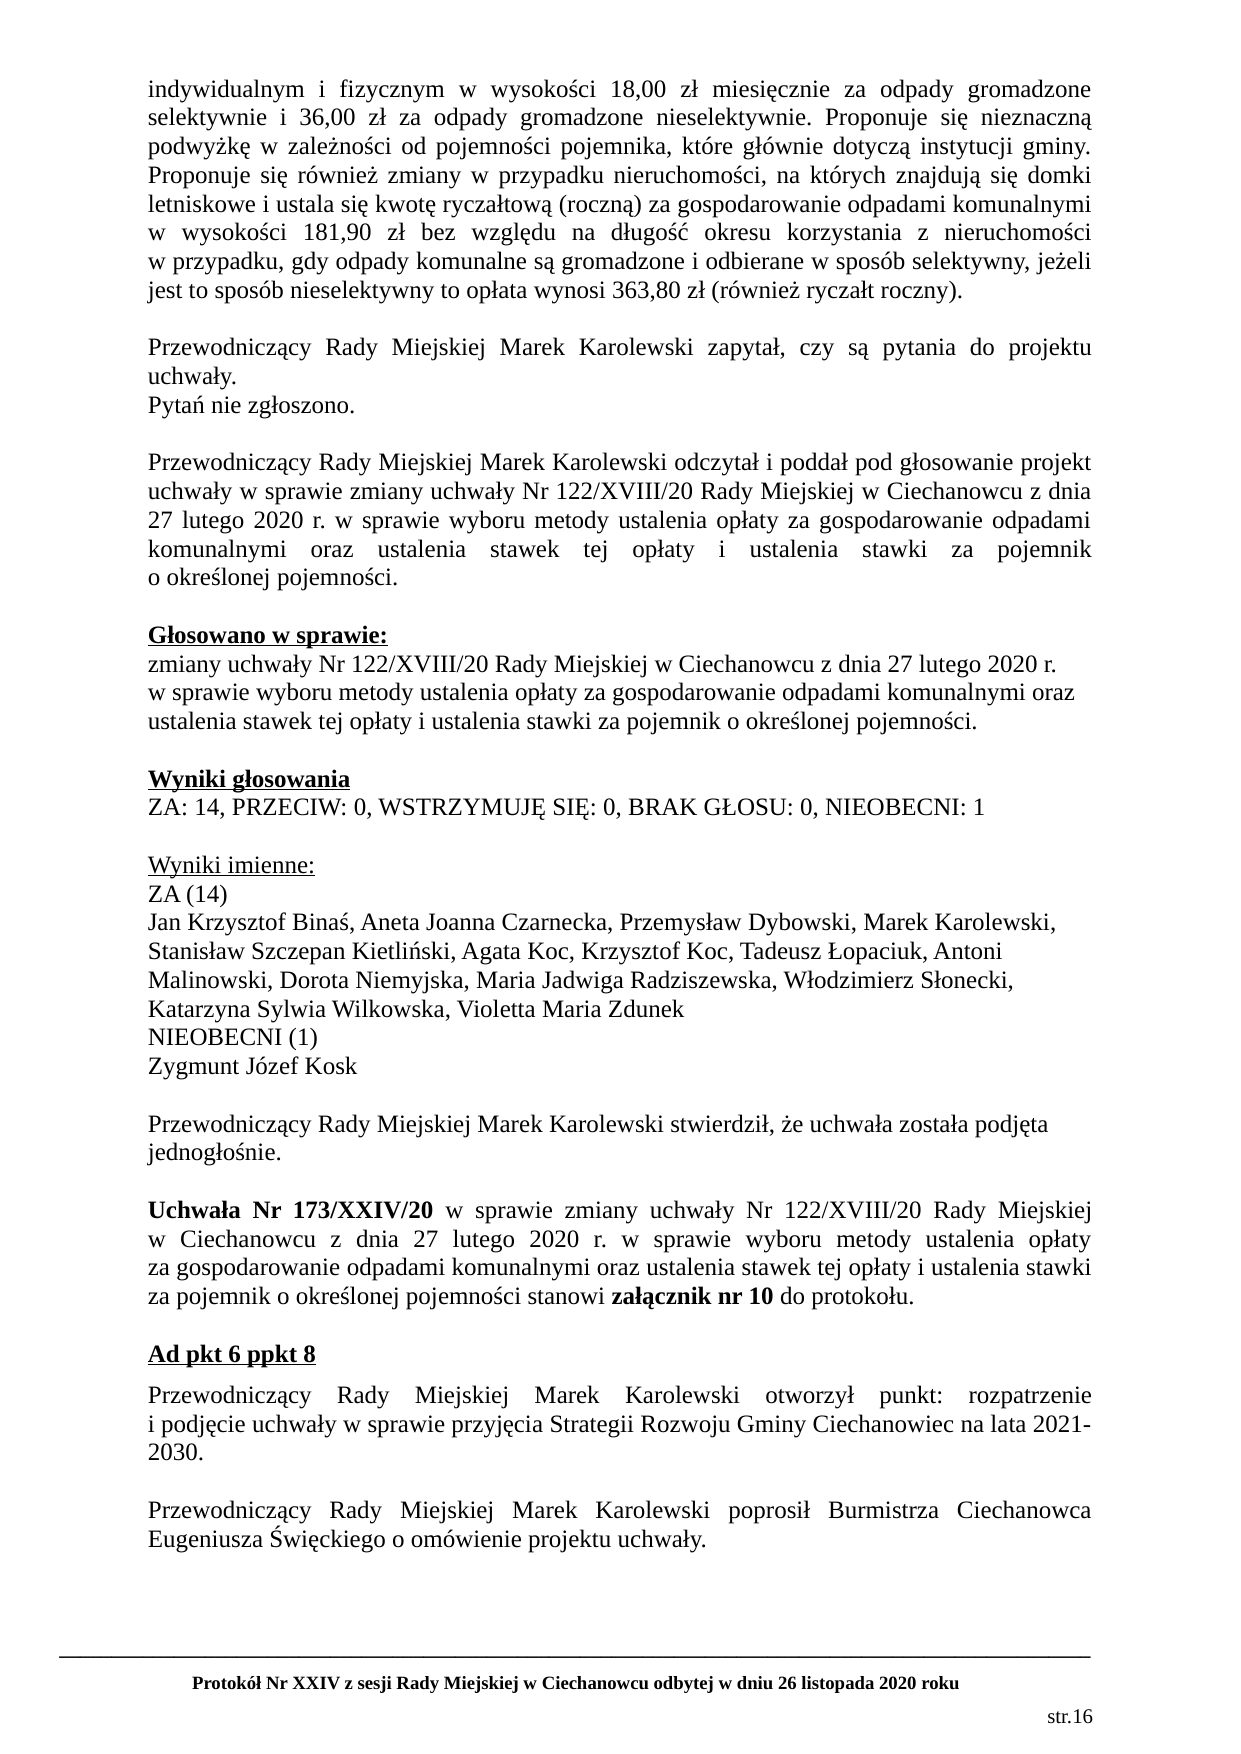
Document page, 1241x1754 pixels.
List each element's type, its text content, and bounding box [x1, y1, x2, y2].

text Przewodniczący Rady Miejskiej Marek Karolewski otworzył punkt: rozpatrzenie i podjęcie uchwały w sprawie przyjęcia Strategii Rozwoju Gminy Ciechanowiec na lata 2021-2030. [148, 1380, 1092, 1466]
text Głosowano w sprawie: zmiany uchwały Nr 122/XVIII/20 Rady Miejskiej w Ciechanowcu z dnia 27 lutego 2020 r. w sprawie wyboru metody ustalenia opłaty za gospodarowanie odpadami komunalnymi oraz ustalenia stawek tej opłaty i ustalenia stawki za pojemnik o określonej pojemności. Wyniki głosowania ZA: 14, PRZECIW: 0, WSTRZYMUJĘ SIĘ: 0, BRAK GŁOSU: 0, NIEOBECNI: 1 Wyniki imienne: ZA (14) Jan Krzysztof Binaś, Aneta Joanna Czarnecka, Przemysław Dybowski, Marek Karolewski, Stanisław Szczepan Kietliński, Agata Koc, Krzysztof Koc, Tadeusz Łopaciuk, Antoni Malinowski, Dorota Niemyjska, Maria Jadwiga Radziszewska, Włodzimierz Słonecki, Katarzyna Sylwia Wilkowska, Violetta Maria Zdunek NIEOBECNI (1) Zygmunt Józef Kosk [148, 620, 1092, 1080]
text Pytań nie zgłoszono. [148, 390, 1092, 419]
text Przewodniczący Rady Miejskiej Marek Karolewski stwierdził, że uchwała została podjęta jednogłośnie. [148, 1109, 1092, 1195]
text Ad pkt 6 ppkt 8 [148, 1339, 1092, 1367]
text Przewodniczący Rady Miejskiej Marek Karolewski poprosił Burmistrza Ciechanowca Eugeniusza Święckiego o omówienie projektu uchwały. [148, 1495, 1092, 1552]
text Przewodniczący Rady Miejskiej Marek Karolewski odczytał i poddał pod głosowanie projekt uchwały w sprawie zmiany uchwały Nr 122/XVIII/20 Rady Miejskiej w Ciechanowcu z dnia 27 lutego 2020 r. w sprawie wyboru metody ustalenia opłaty za gospodarowanie odpadami komunalnymi oraz ustalenia stawek tej opłaty i ustalenia stawki za pojemnik o określonej pojemności. [148, 447, 1092, 591]
text Przewodniczący Rady Miejskiej Marek Karolewski zapytał, czy są pytania do projektu uchwały. [148, 332, 1092, 390]
text indywidualnym i fizycznym w wysokości 18,00 zł miesięcznie za odpady gromadzone selektywnie i 36,00 zł za odpady gromadzone nieselektywnie. Proponuje się nieznaczną podwyżkę w zależności od pojemności pojemnika, które głównie dotyczą instytucji gminy. Proponuje się również zmiany w przypadku nieruchomości, na których znajdują się domki letniskowe i ustala się kwotę ryczałtową (roczną) za gospodarowanie odpadami komunalnymi w wysokości 181,90 zł bez względu na długość okresu korzystania z nieruchomości w przypadku, gdy odpady komunalne są gromadzone i odbierane w sposób selektywny, jeżeli jest to sposób nieselektywny to opłata wynosi 363,80 zł (również ryczałt roczny). [148, 74, 1092, 304]
text Uchwała Nr 173/XXIV/20 w sprawie zmiany uchwały Nr 122/XVIII/20 Rady Miejskiej w Ciechanowcu z dnia 27 lutego 2020 r. w sprawie wyboru metody ustalenia opłaty za gospodarowanie odpadami komunalnymi oraz ustalenia stawek tej opłaty i ustalenia stawki za pojemnik o określonej pojemności stanowi załącznik nr 10 do protokołu. [148, 1195, 1092, 1310]
